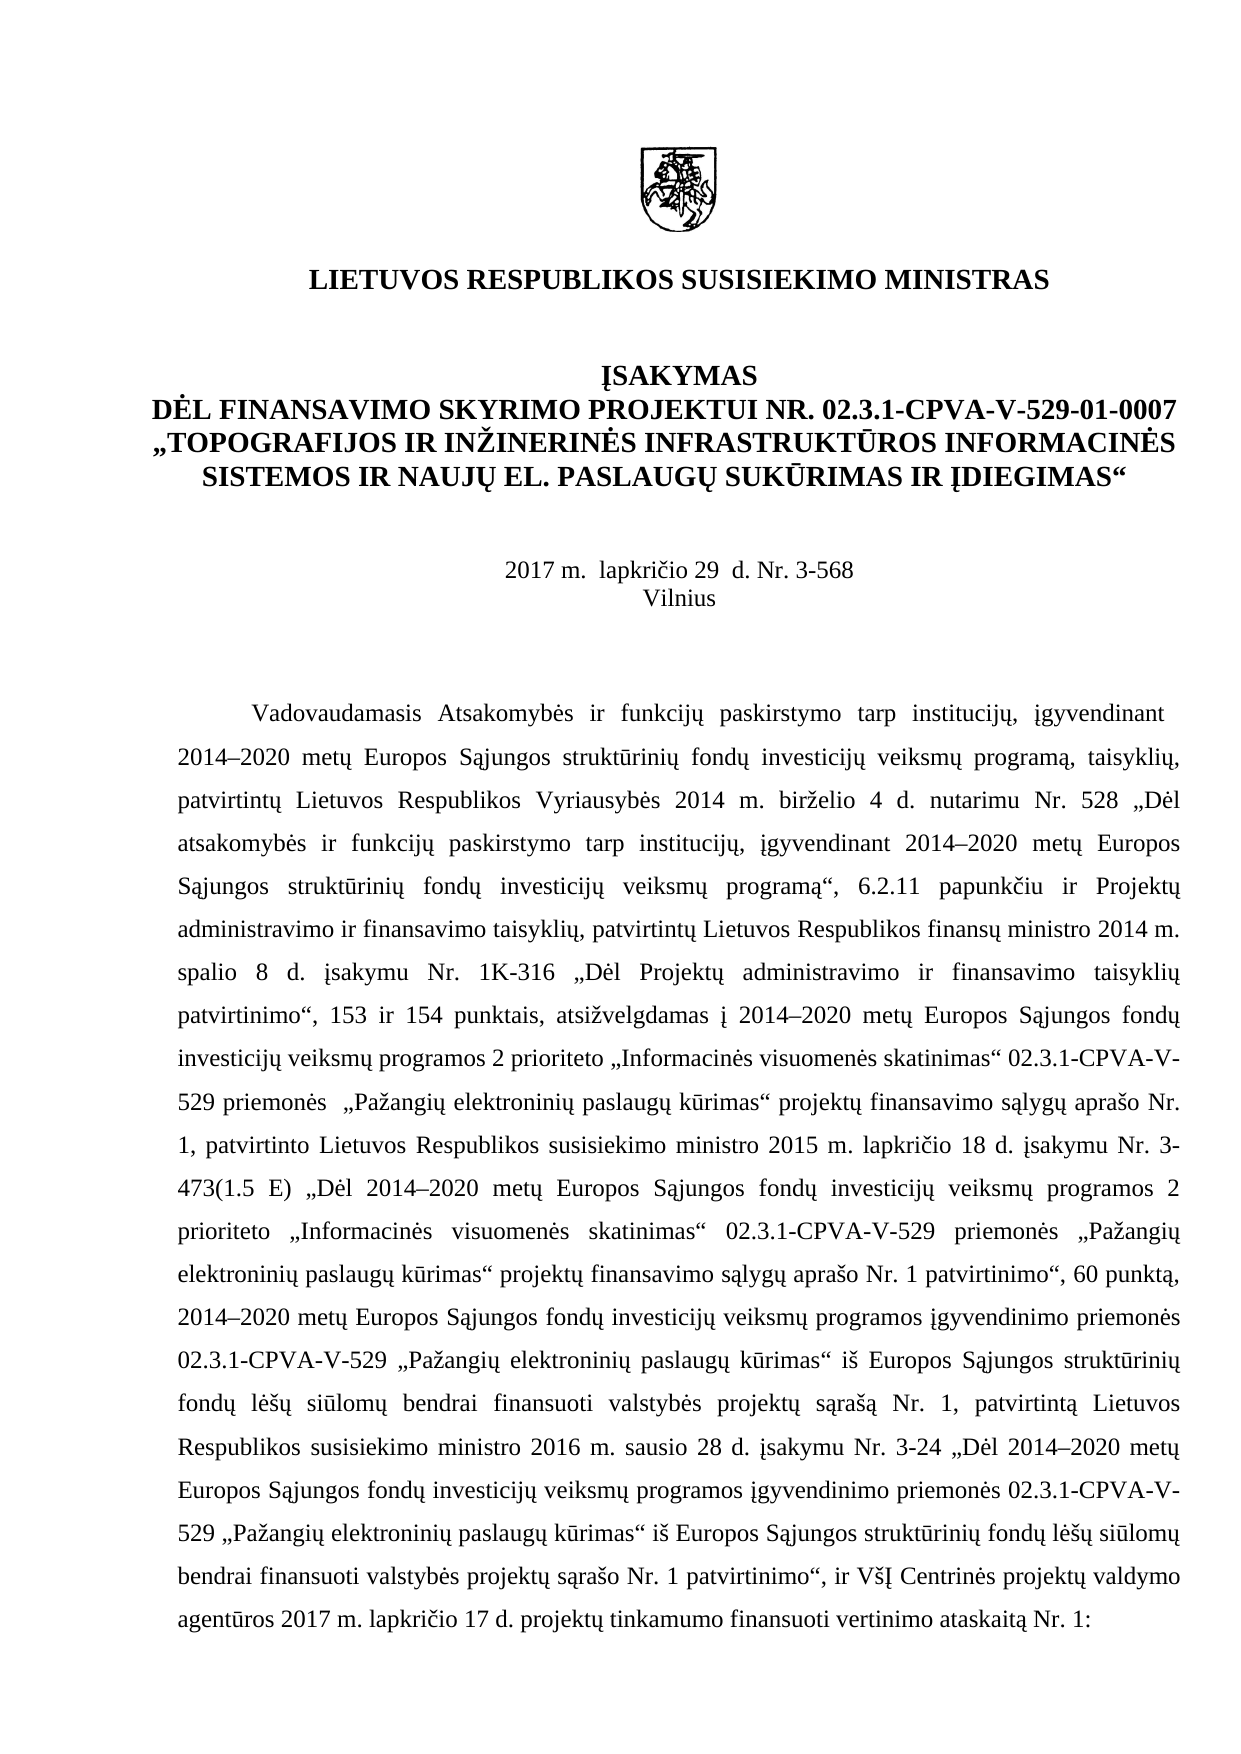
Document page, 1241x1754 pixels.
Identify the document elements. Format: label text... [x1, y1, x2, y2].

text 2017 m. lapkričio 29 d. Nr. 3-568 [177, 555, 1181, 583]
text Vadovaudamasis Atsakomybės ir funkcijų paskirstymo tarp institucijų, įgyvendinant 2014–2020 metų Europos Sąjungos struktūrinių fondų investicijų veiksmų programą, taisyklių, patvirtintų Lietuvos Respublikos Vyriausybės 2014 m. birželio 4 d. nutarimu Nr. 528 „Dėl atsakomybės ir funkcijų paskirstymo tarp institucijų, įgyvendinant 2014–2020 metų Europos Sąjungos struktūrinių fondų investicijų veiksmų programą“, 6.2.11 papunkčiu ir Projektų administravimo ir finansavimo taisyklių, patvirtintų Lietuvos Respublikos finansų ministro 2014 m. spalio 8 d. įsakymu Nr. 1K-316 „Dėl Projektų administravimo ir finansavimo taisyklių patvirtinimo“, 153 ir 154 punktais, atsižvelgdamas į 2014–2020 metų Europos Sąjungos fondų investicijų veiksmų programos 2 prioriteto „Informacinės visuomenės skatinimas“ 02.3.1-CPVA-V-529 priemonės „Pažangių elektroninių paslaugų kūrimas“ projektų finansavimo sąlygų aprašo Nr. 1, patvirtinto Lietuvos Respublikos susisiekimo ministro 2015 m. lapkričio 18 d. įsakymu Nr. 3-473(1.5 E) „Dėl 2014–2020 metų Europos Sąjungos fondų investicijų veiksmų programos 2 prioriteto „Informacinės visuomenės skatinimas“ 02.3.1-CPVA-V-529 priemonės „Pažangių elektroninių paslaugų kūrimas“ projektų finansavimo sąlygų aprašo Nr. 1 patvirtinimo“, 60 punktą, 2014–2020 metų Europos Sąjungos fondų investicijų veiksmų programos įgyvendinimo priemonės 02.3.1-CPVA-V-529 „Pažangių elektroninių paslaugų kūrimas“ iš Europos Sąjungos struktūrinių fondų lėšų siūlomų bendrai finansuoti valstybės projektų sąrašą Nr. 1, patvirtintą Lietuvos Respublikos susisiekimo ministro 2016 m. sausio 28 d. įsakymu Nr. 3-24 „Dėl 2014–2020 metų Europos Sąjungos fondų investicijų veiksmų programos įgyvendinimo priemonės 02.3.1-CPVA-V-529 „Pažangių elektroninių paslaugų kūrimas“ iš Europos Sąjungos struktūrinių fondų lėšų siūlomų bendrai finansuoti valstybės projektų sąrašo Nr. 1 patvirtinimo“, ir VšĮ Centrinės projektų valdymo agentūros 2017 m. lapkričio 17 d. projektų tinkamumo finansuoti vertinimo ataskaitą Nr. 1: [177, 698, 1181, 1633]
text ĮSAKYMAS [177, 358, 1181, 392]
text LIETUVOS RESPUBLIKOS SUSISIEKIMO MINISTRAS [177, 262, 1181, 296]
text Vilnius [177, 583, 1181, 612]
text DĖL FINANSAVIMO SKYRIMO PROJEKTUI NR. 02.3.1-CPVA-V-529-01-0007 „TOPOGRAFIJOS IR INŽINERINĖS INFRASTRUKTŪROS INFORMACINĖS SISTEMOS IR NAUJŲ EL. PASLAUGŲ SUKŪRIMAS IR ĮDIEGIMAS“ [148, 392, 1181, 492]
